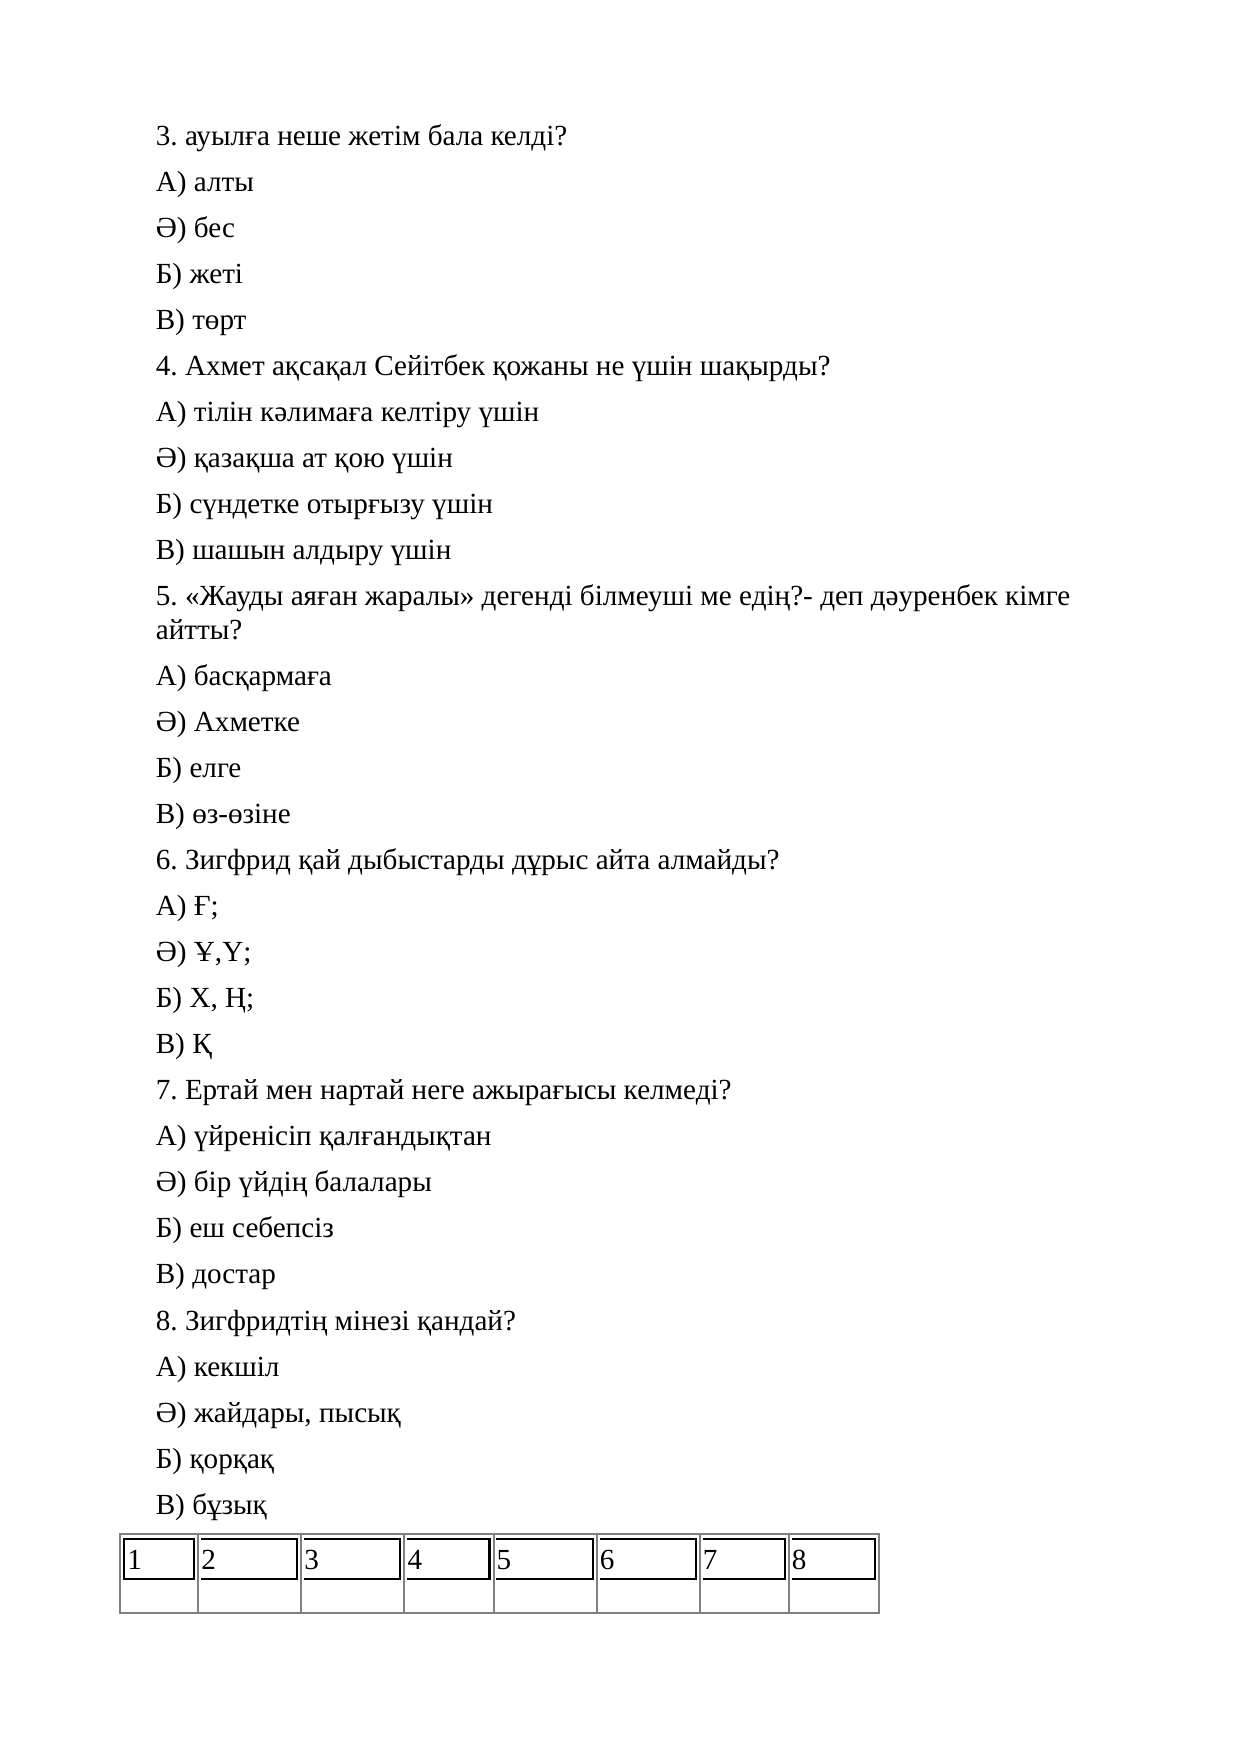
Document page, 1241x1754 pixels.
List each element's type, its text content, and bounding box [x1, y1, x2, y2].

text Б) еш себепсіз [156, 1211, 1122, 1244]
table_header 2 [199, 1535, 300, 1612]
text В) өз-өзіне [156, 796, 1122, 830]
text Ә) бір үйдің балалары [156, 1164, 1122, 1198]
text А) кекшіл [156, 1349, 1122, 1382]
text А) тілін кәлимаға келтіру үшін [156, 394, 1122, 428]
text Б) елге [156, 750, 1122, 784]
table_header 4 [405, 1535, 493, 1612]
text 3. ауылға неше жетім бала келді? [156, 118, 1122, 152]
text Б) Х, Ң; [156, 980, 1122, 1014]
text В) Қ [156, 1026, 1122, 1060]
text А) үйренісіп қалғандықтан [156, 1118, 1122, 1152]
table_header 3 [302, 1535, 403, 1612]
text В) бұзық [156, 1487, 1122, 1520]
table_header 1 [121, 1535, 197, 1612]
text 8. Зигфридтің мінезі қандай? [156, 1303, 1122, 1336]
text Ә) Ахметке [156, 704, 1122, 738]
table_header 6 [598, 1535, 699, 1612]
text 7. Ертай мен нартай неге ажырағысы келмеді? [156, 1072, 1122, 1106]
text Б) сүндетке отырғызу үшін [156, 486, 1122, 520]
text Ә) Ұ,Ү; [156, 934, 1122, 968]
text В) төрт [156, 302, 1122, 336]
text Ә) қазақша ат қою үшін [156, 440, 1122, 474]
text 4. Ахмет ақсақал Сейітбек қожаны не үшін шақырды? [156, 348, 1122, 382]
text А) алты [156, 164, 1122, 198]
text Б) қорқақ [156, 1441, 1122, 1474]
table_header 5 [495, 1535, 596, 1612]
table_header 8 [790, 1535, 878, 1612]
text В) достар [156, 1257, 1122, 1290]
text В) шашын алдыру үшін [156, 532, 1122, 566]
text Ә) бес [156, 210, 1122, 244]
table_header 7 [701, 1535, 788, 1612]
text Ә) жайдары, пысық [156, 1395, 1122, 1428]
text А) басқармаға [156, 658, 1122, 692]
text Б) жеті [156, 256, 1122, 290]
text 6. Зигфрид қай дыбыстарды дұрыс айта алмайды? [156, 842, 1122, 876]
text 5. «Жауды аяған жаралы» дегенді білмеуші ме едің?- деп дәуренбек кімге айтты? [156, 578, 1122, 646]
text А) Ғ; [156, 888, 1122, 922]
